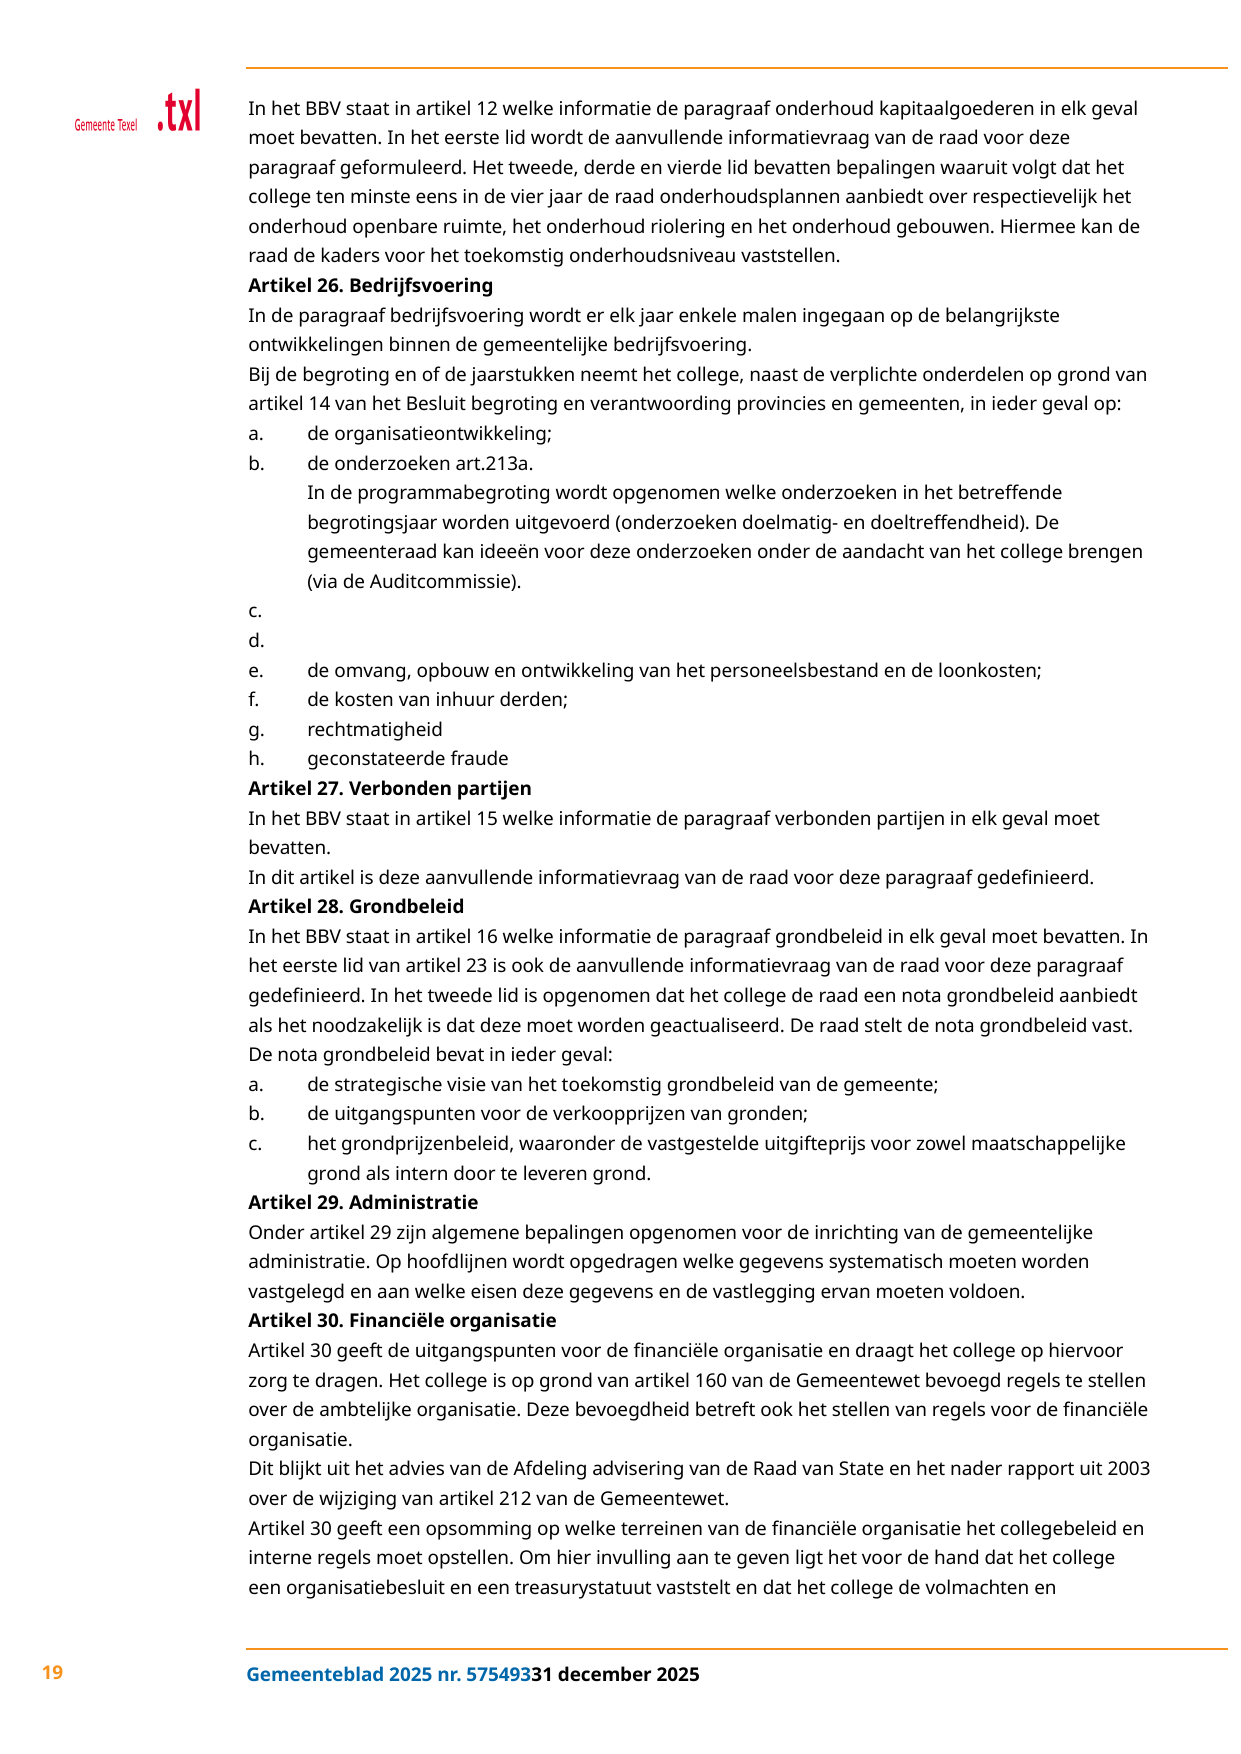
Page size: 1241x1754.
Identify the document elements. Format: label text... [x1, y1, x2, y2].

text In de paragraaf bedrijfsvoering wordt er elk jaar enkele malen ingegaan op de belangrijkste ontwikkelingen binnen de gemeentelijke bedrijfsvoering. [248, 302, 1152, 357]
text In dit artikel is deze aanvullende informatievraag van de raad voor deze paragraaf gedefinieerd. [248, 864, 1152, 890]
text Dit blijkt uit het advies van de Afdeling advisering van de Raad van State en het nader rapport uit 2003 over de wijziging van artikel 212 van de Gemeentewet. [248, 1456, 1152, 1511]
list rechtmatigheid [248, 716, 1152, 742]
text Artikel 28. Grondbeleid [248, 893, 1152, 919]
text Onder artikel 29 zijn algemene bepalingen opgenomen voor de inrichting van de gemeentelijke administratie. Op hoofdlijnen wordt opgedragen welke gegevens systematisch moeten worden vastgelegd en aan welke eisen deze gegevens en de vastlegging ervan moeten voldoen. [248, 1219, 1152, 1304]
list geconstateerde fraude [248, 746, 1152, 771]
text In het BBV staat in artikel 12 welke informatie de paragraaf onderhoud kapitaalgoederen in elk geval moet bevatten. In het eerste lid wordt de aanvullende informatievraag van de raad voor deze paragraaf geformuleerd. Het tweede, derde en vierde lid bevatten bepalingen waaruit volgt dat het college ten minste eens in de vier jaar de raad onderhoudsplannen aanbiedt over respectievelijk het onderhoud openbare ruimte, het onderhoud riolering en het onderhoud gebouwen. Hiermee kan de raad de kaders voor het toekomstig onderhoudsniveau vaststellen. [248, 95, 1152, 268]
text Artikel 30 geeft de uitgangspunten voor de financiële organisatie en draagt het college op hiervoor zorg te dragen. Het college is op grond van artikel 160 van de Gemeentewet bevoegd regels te stellen over de ambtelijke organisatie. Deze bevoegdheid betreft ook het stellen van regels voor de financiële organisatie. [248, 1337, 1152, 1452]
text Artikel 26. Bedrijfsvoering [248, 272, 1152, 298]
list In de programmabegroting wordt opgenomen welke onderzoeken in het betreffende begrotingsjaar worden uitgevoerd (onderzoeken doelmatig- en doeltreffendheid). De gemeenteraad kan ideeën voor deze onderzoeken onder de aandacht van het college brengen (via de Auditcommissie). [248, 479, 1152, 594]
list de uitgangspunten voor de verkoopprijzen van gronden; [248, 1101, 1152, 1126]
text Artikel 30 geeft een opsomming op welke terreinen van de financiële organisatie het collegebeleid en interne regels moet opstellen. Om hier invulling aan te geven ligt het voor de hand dat het college een organisatiebesluit en een treasurystatuut vaststelt en dat het college de volmachten en [248, 1515, 1152, 1600]
text Artikel 29. Administratie [248, 1189, 1152, 1215]
text Bij de begroting en of de jaarstukken neemt het college, naast de verplichte onderdelen op grond van artikel 14 van het Besluit begroting en verantwoording provincies en gemeenten, in ieder geval op: [248, 361, 1152, 416]
list de kosten van inhuur derden; [248, 686, 1152, 712]
text In het BBV staat in artikel 16 welke informatie de paragraaf grondbeleid in elk geval moet bevatten. In het eerste lid van artikel 23 is ook de aanvullende informatievraag van de raad voor deze paragraaf gedefinieerd. In het tweede lid is opgenomen dat het college de raad een nota grondbeleid aanbiedt als het noodzakelijk is dat deze moet worden geactualiseerd. De raad stelt de nota grondbeleid vast. De nota grondbeleid bevat in ieder geval: [248, 923, 1152, 1067]
list de strategische visie van het toekomstig grondbeleid van de gemeente; [248, 1071, 1152, 1097]
list de onderzoeken art.213a. [248, 450, 1152, 476]
text Artikel 27. Verbonden partijen [248, 775, 1152, 801]
text In het BBV staat in artikel 15 welke informatie de paragraaf verbonden partijen in elk geval moet bevatten. [248, 805, 1152, 860]
list de organisatieontwikkeling; [248, 420, 1152, 446]
list het grondprijzenbeleid, waaronder de vastgestelde uitgifteprijs voor zowel maatschappelijke grond als intern door te leveren grond. [248, 1130, 1152, 1186]
list de omvang, opbouw en ontwikkeling van het personeelsbestand en de loonkosten; [248, 657, 1152, 683]
picture [41, 47, 231, 172]
text Artikel 30. Financiële organisatie [248, 1308, 1152, 1333]
